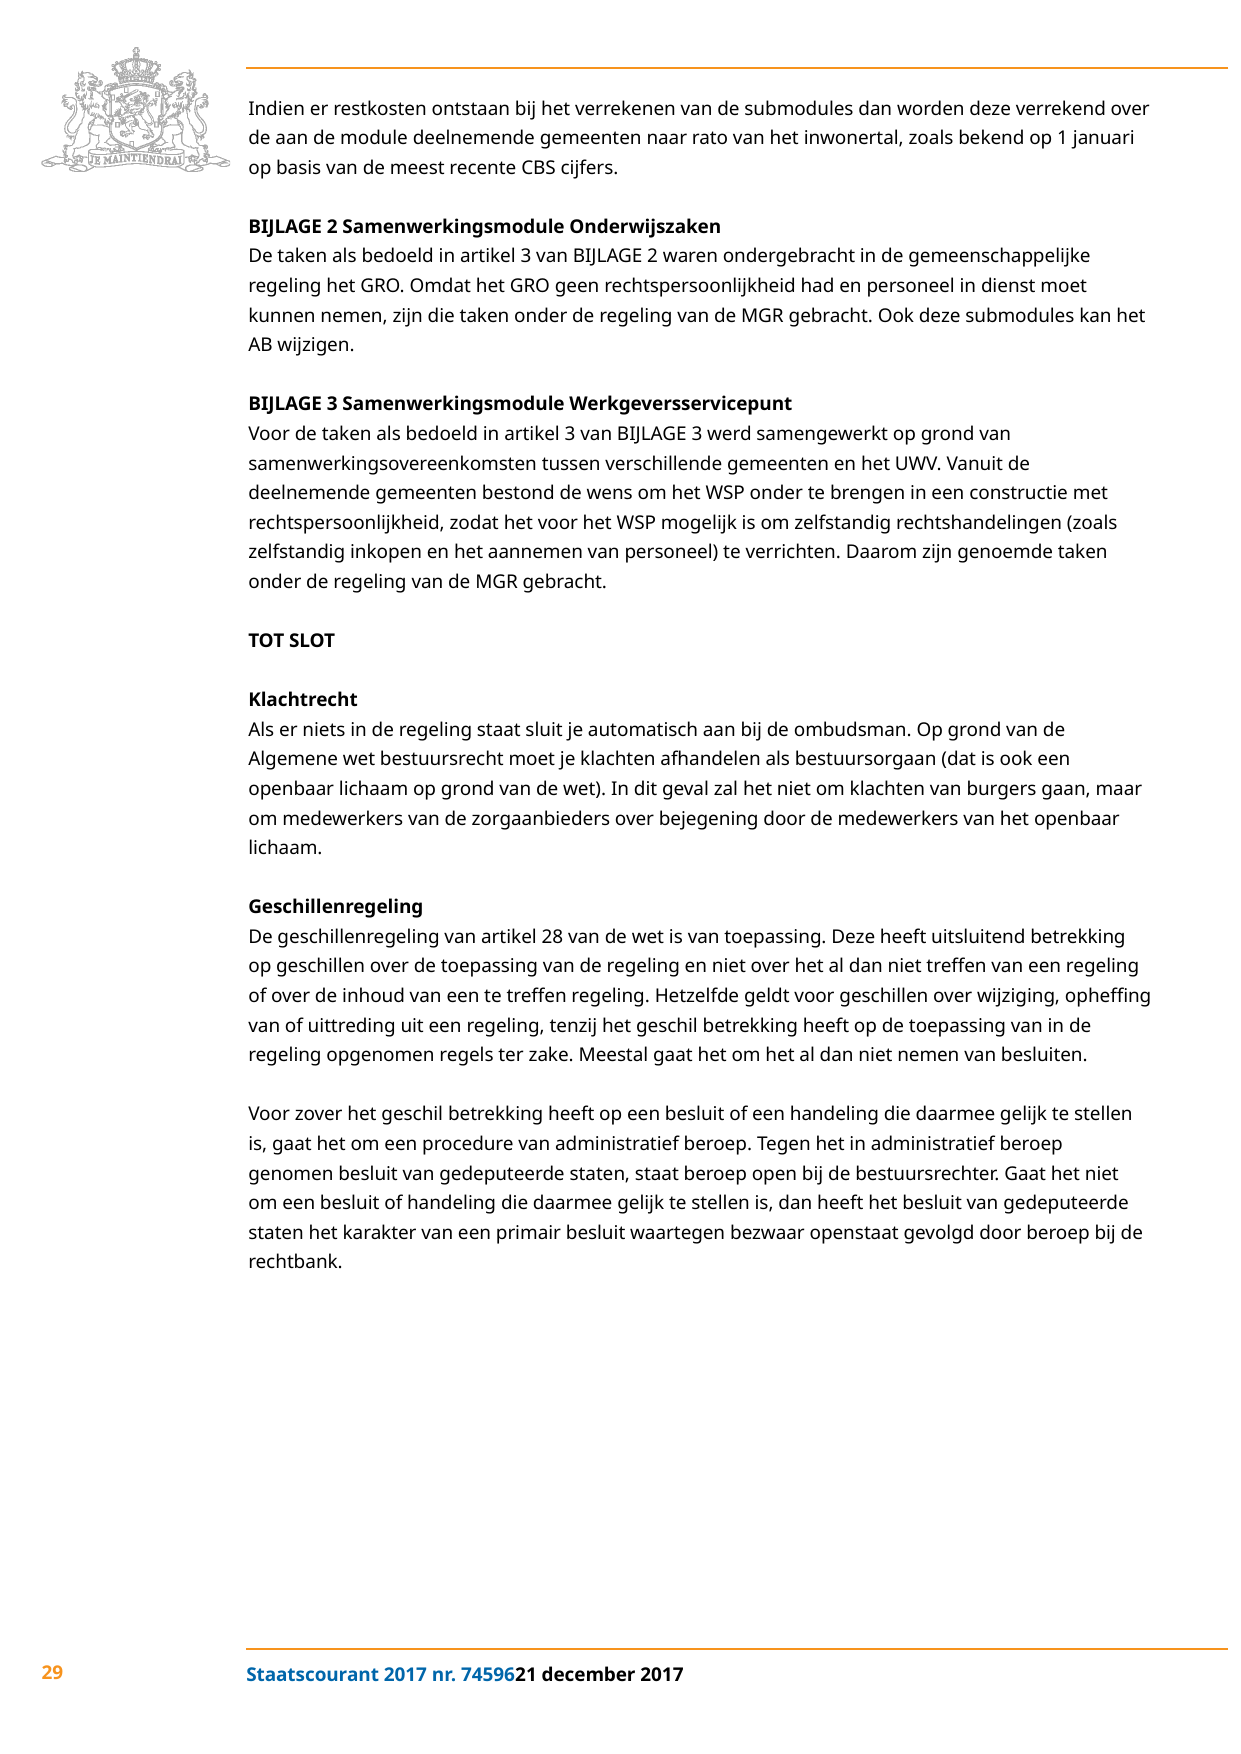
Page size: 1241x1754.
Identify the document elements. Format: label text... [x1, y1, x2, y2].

text BIJLAGE 3 Samenwerkingsmodule Werkgeversservicepunt [248, 391, 1152, 416]
text Als er niets in de regeling staat sluit je automatisch aan bij de ombudsman. Op grond van de Algemene wet bestuursrecht moet je klachten afhandelen als bestuursorgaan (dat is ook een openbaar lichaam op grond van de wet). In dit geval zal het niet om klachten van burgers gaan, maar om medewerkers van de zorgaanbieders over bejegening door de medewerkers van het openbaar lichaam. [248, 716, 1152, 860]
text De geschillenregeling van artikel 28 van de wet is van toepassing. Deze heeft uitsluitend betrekking op geschillen over de toepassing van de regeling en niet over het al dan niet treffen van een regeling of over de inhoud van een te treffen regeling. Hetzelfde geldt voor geschillen over wijziging, opheffing van of uittreding uit een regeling, tenzij het geschil betrekking heeft op de toepassing van in de regeling opgenomen regels ter zake. Meestal gaat het om het al dan niet nemen van besluiten. [248, 923, 1152, 1067]
text Voor de taken als bedoeld in artikel 3 van BIJLAGE 3 werd samengewerkt op grond van samenwerkingsovereenkomsten tussen verschillende gemeenten en het UWV. Vanuit de deelnemende gemeenten bestond de wens om het WSP onder te brengen in een constructie met rechtspersoonlijkheid, zodat het voor het WSP mogelijk is om zelfstandig rechtshandelingen (zoals zelfstandig inkopen en het aannemen van personeel) te verrichten. Daarom zijn genoemde taken onder de regeling van de MGR gebracht. [248, 420, 1152, 594]
text TOT SLOT [248, 627, 1152, 653]
text Klachtrecht [248, 686, 1152, 712]
text BIJLAGE 2 Samenwerkingsmodule Onderwijszaken [248, 213, 1152, 239]
text De taken als bedoeld in artikel 3 van BIJLAGE 2 waren ondergebracht in de gemeenschappelijke regeling het GRO. Omdat het GRO geen rechtspersoonlijkheid had en personeel in dienst moet kunnen nemen, zijn die taken onder de regeling van de MGR gebracht. Ook deze submodules kan het AB wijzigen. [248, 243, 1152, 357]
text Indien er restkosten ontstaan bij het verrekenen van de submodules dan worden deze verrekend over de aan de module deelnemende gemeenten naar rato van het inwonertal, zoals bekend op 1 januari op basis van de meest recente CBS cijfers. [248, 95, 1152, 180]
text Geschillenregeling [248, 893, 1152, 919]
text Voor zover het geschil betrekking heeft op een besluit of een handeling die daarmee gelijk te stellen is, gaat het om een procedure van administratief beroep. Tegen het in administratief beroep genomen besluit van gedeputeerde staten, staat beroep open bij de bestuursrechter. Gaat het niet om een besluit of handeling die daarmee gelijk te stellen is, dan heeft het besluit van gedeputeerde staten het karakter van een primair besluit waartegen bezwaar openstaat gevolgd door beroep bij de rechtbank. [248, 1101, 1152, 1274]
picture [41, 47, 231, 172]
